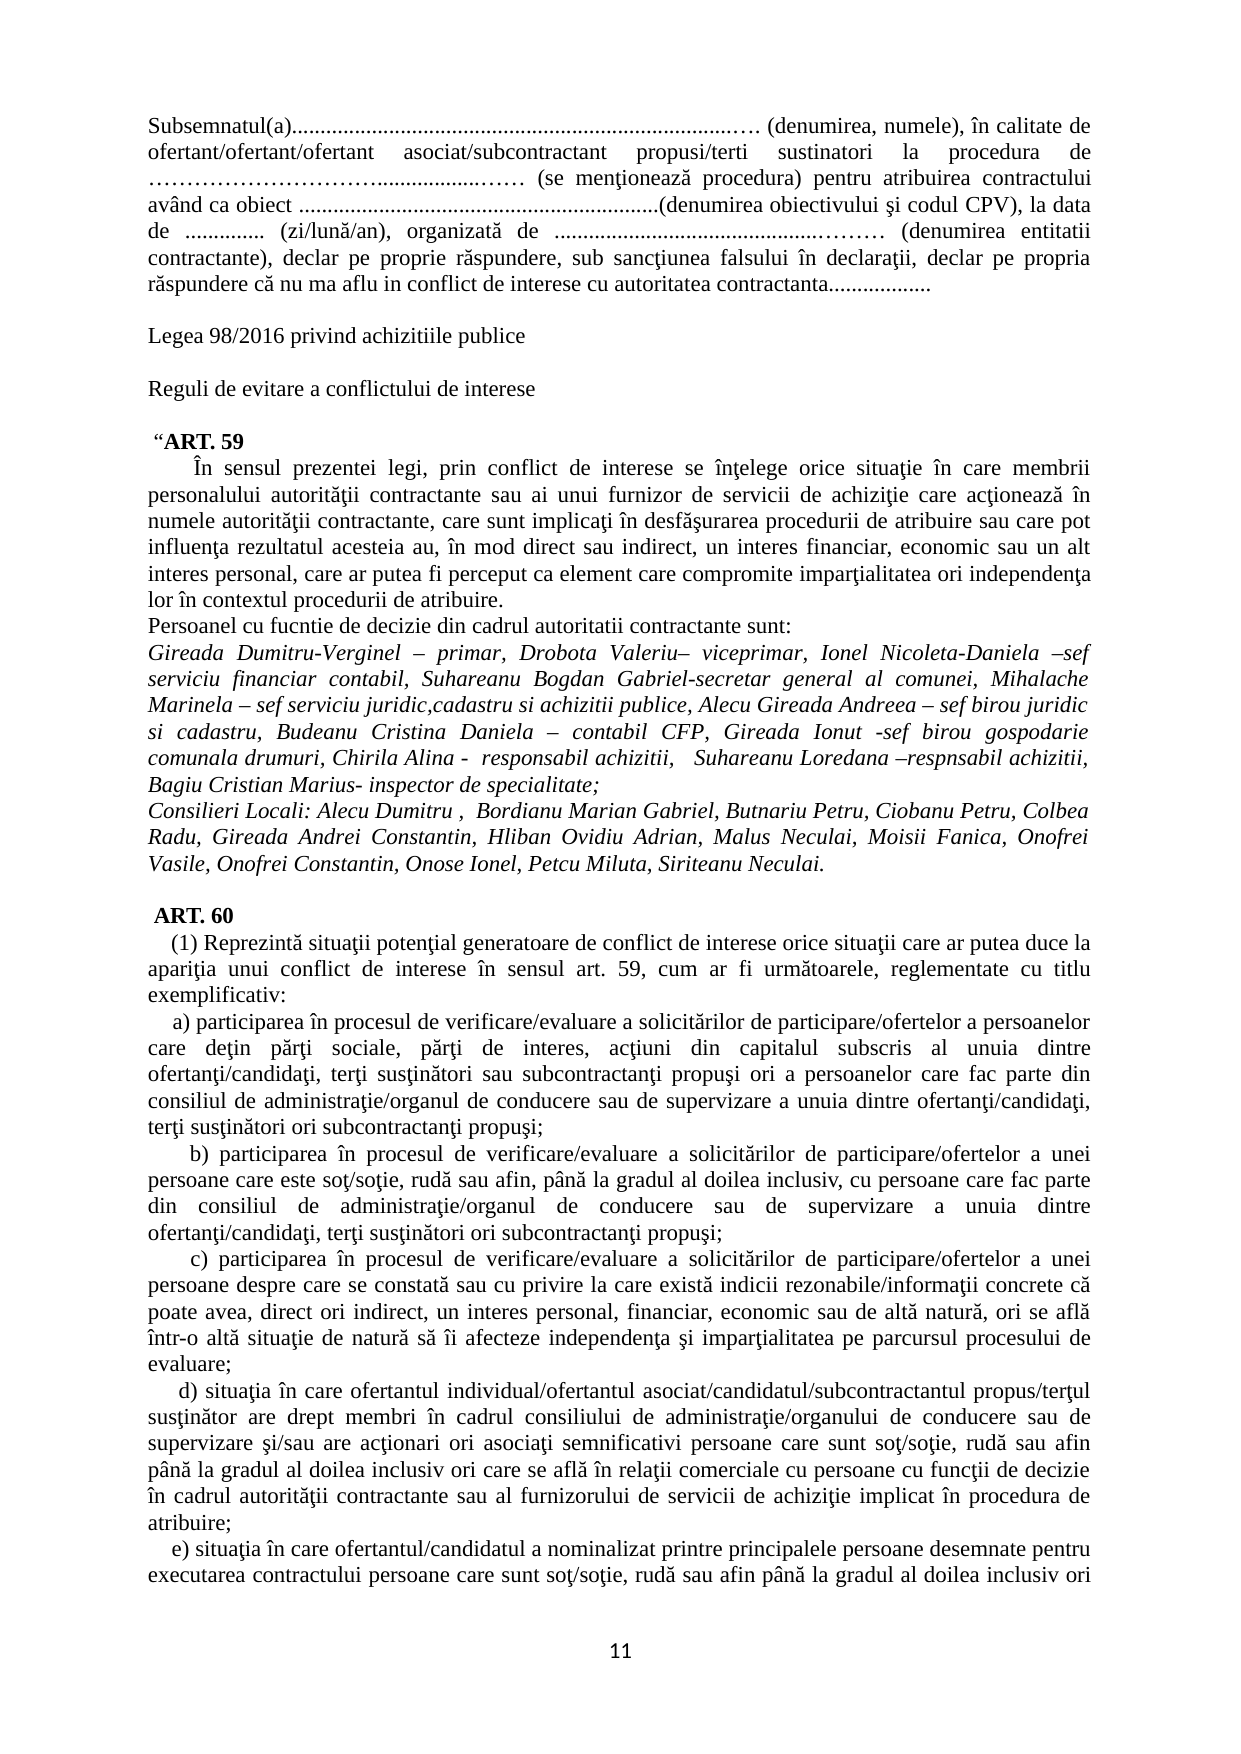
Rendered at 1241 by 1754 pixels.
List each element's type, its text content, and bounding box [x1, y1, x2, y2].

text “ART. 59 [148, 428, 1092, 454]
text ART. 60 [148, 902, 1092, 929]
text b) participarea în procesul de verificare/evaluare a solicitărilor de participare/ofertelor a unei persoane care este soţ/soţie, rudă sau afin, până la gradul al doilea inclusiv, cu persoane care fac parte din consiliul de administraţie/organul de conducere sau de supervizare a unuia dintre ofertanţi/candidaţi, terţi susţinători ori subcontractanţi propuşi; [148, 1139, 1092, 1245]
text e) situaţia în care ofertantul/candidatul a nominalizat printre principalele persoane desemnate pentru executarea contractului persoane care sunt soţ/soţie, rudă sau afin până la gradul al doilea inclusiv ori [148, 1535, 1092, 1588]
text Persoanel cu fucntie de decizie din cadrul autoritatii contractante sunt: [148, 612, 1092, 639]
text (1) Reprezintă situaţii potenţial generatoare de conflict de interese orice situaţii care ar putea duce la apariţia unui conflict de interese în sensul art. 59, cum ar fi următoarele, reglementate cu titlu exemplificativ: [148, 929, 1092, 1008]
text d) situaţia în care ofertantul individual/ofertantul asociat/candidatul/subcontractantul propus/terţul susţinător are drept membri în cadrul consiliului de administraţie/organului de conducere sau de supervizare şi/sau are acţionari ori asociaţi semnificativi persoane care sunt soţ/soţie, rudă sau afin până la gradul al doilea inclusiv ori care se află în relaţii comerciale cu persoane cu funcţii de decizie în cadrul autorităţii contractante sau al furnizorului de servicii de achiziţie implicat în procedura de atribuire; [148, 1377, 1092, 1535]
text c) participarea în procesul de verificare/evaluare a solicitărilor de participare/ofertelor a unei persoane despre care se constată sau cu privire la care există indicii rezonabile/informaţii concrete că poate avea, direct ori indirect, un interes personal, financiar, economic sau de altă natură, ori se află într-o altă situaţie de natură să îi afecteze independenţa şi imparţialitatea pe parcursul procesului de evaluare; [148, 1245, 1092, 1377]
text a) participarea în procesul de verificare/evaluare a solicitărilor de participare/ofertelor a persoanelor care deţin părţi sociale, părţi de interes, acţiuni din capitalul subscris al unuia dintre ofertanţi/candidaţi, terţi susţinători sau subcontractanţi propuşi ori a persoanelor care fac parte din consiliul de administraţie/organul de conducere sau de supervizare a unuia dintre ofertanţi/candidaţi, terţi susţinători ori subcontractanţi propuşi; [148, 1008, 1092, 1139]
text Reguli de evitare a conflictului de interese [148, 375, 1092, 402]
text Gireada Dumitru-Verginel – primar, Drobota Valeriu– viceprimar, Ionel Nicoleta-Daniela –sef serviciu financiar contabil, Suhareanu Bogdan Gabriel-secretar general al comunei, Mihalache Marinela – sef serviciu juridic,cadastru si achizitii publice, Alecu Gireada Andreea – sef birou juridic si cadastru, Budeanu Cristina Daniela – contabil CFP, Gireada Ionut -sef birou gospodarie comunala drumuri, Chirila Alina - responsabil achizitii, Suhareanu Loredana –respnsabil achizitii, Bagiu Cristian Marius- inspector de specialitate; [148, 639, 1092, 797]
text Legea 98/2016 privind achizitiile publice [148, 323, 1092, 349]
text În sensul prezentei legi, prin conflict de interese se înţelege orice situaţie în care membrii personalului autorităţii contractante sau ai unui furnizor de servicii de achiziţie care acţionează în numele autorităţii contractante, care sunt implicaţi în desfăşurarea procedurii de atribuire sau care pot influenţa rezultatul acesteia au, în mod direct sau indirect, un interes financiar, economic sau un alt interes personal, care ar putea fi perceput ca element care compromite imparţialitatea ori independenţa lor în contextul procedurii de atribuire. [148, 454, 1092, 612]
text Subsemnatul(a).............................................................................…. (denumirea, numele), în calitate de ofertant/ofertant/ofertant asociat/subcontractant propusi/terti sustinatori la procedura de …………………………..................…… (se menţionează procedura) pentru atribuirea contractului având ca obiect ...............................................................(denumirea obiectivului şi codul CPV), la data de .............. (zi/lună/an), organizată de ..............................................……… (denumirea entitatii contractante), declar pe proprie răspundere, sub sancţiunea falsului în declaraţii, declar pe propria răspundere că nu ma aflu in conflict de interese cu autoritatea contractanta.................. [148, 112, 1092, 296]
text Consilieri Locali: Alecu Dumitru , Bordianu Marian Gabriel, Butnariu Petru, Ciobanu Petru, Colbea Radu, Gireada Andrei Constantin, Hliban Ovidiu Adrian, Malus Neculai, Moisii Fanica, Onofrei Vasile, Onofrei Constantin, Onose Ionel, Petcu Miluta, Siriteanu Neculai. [148, 797, 1092, 876]
